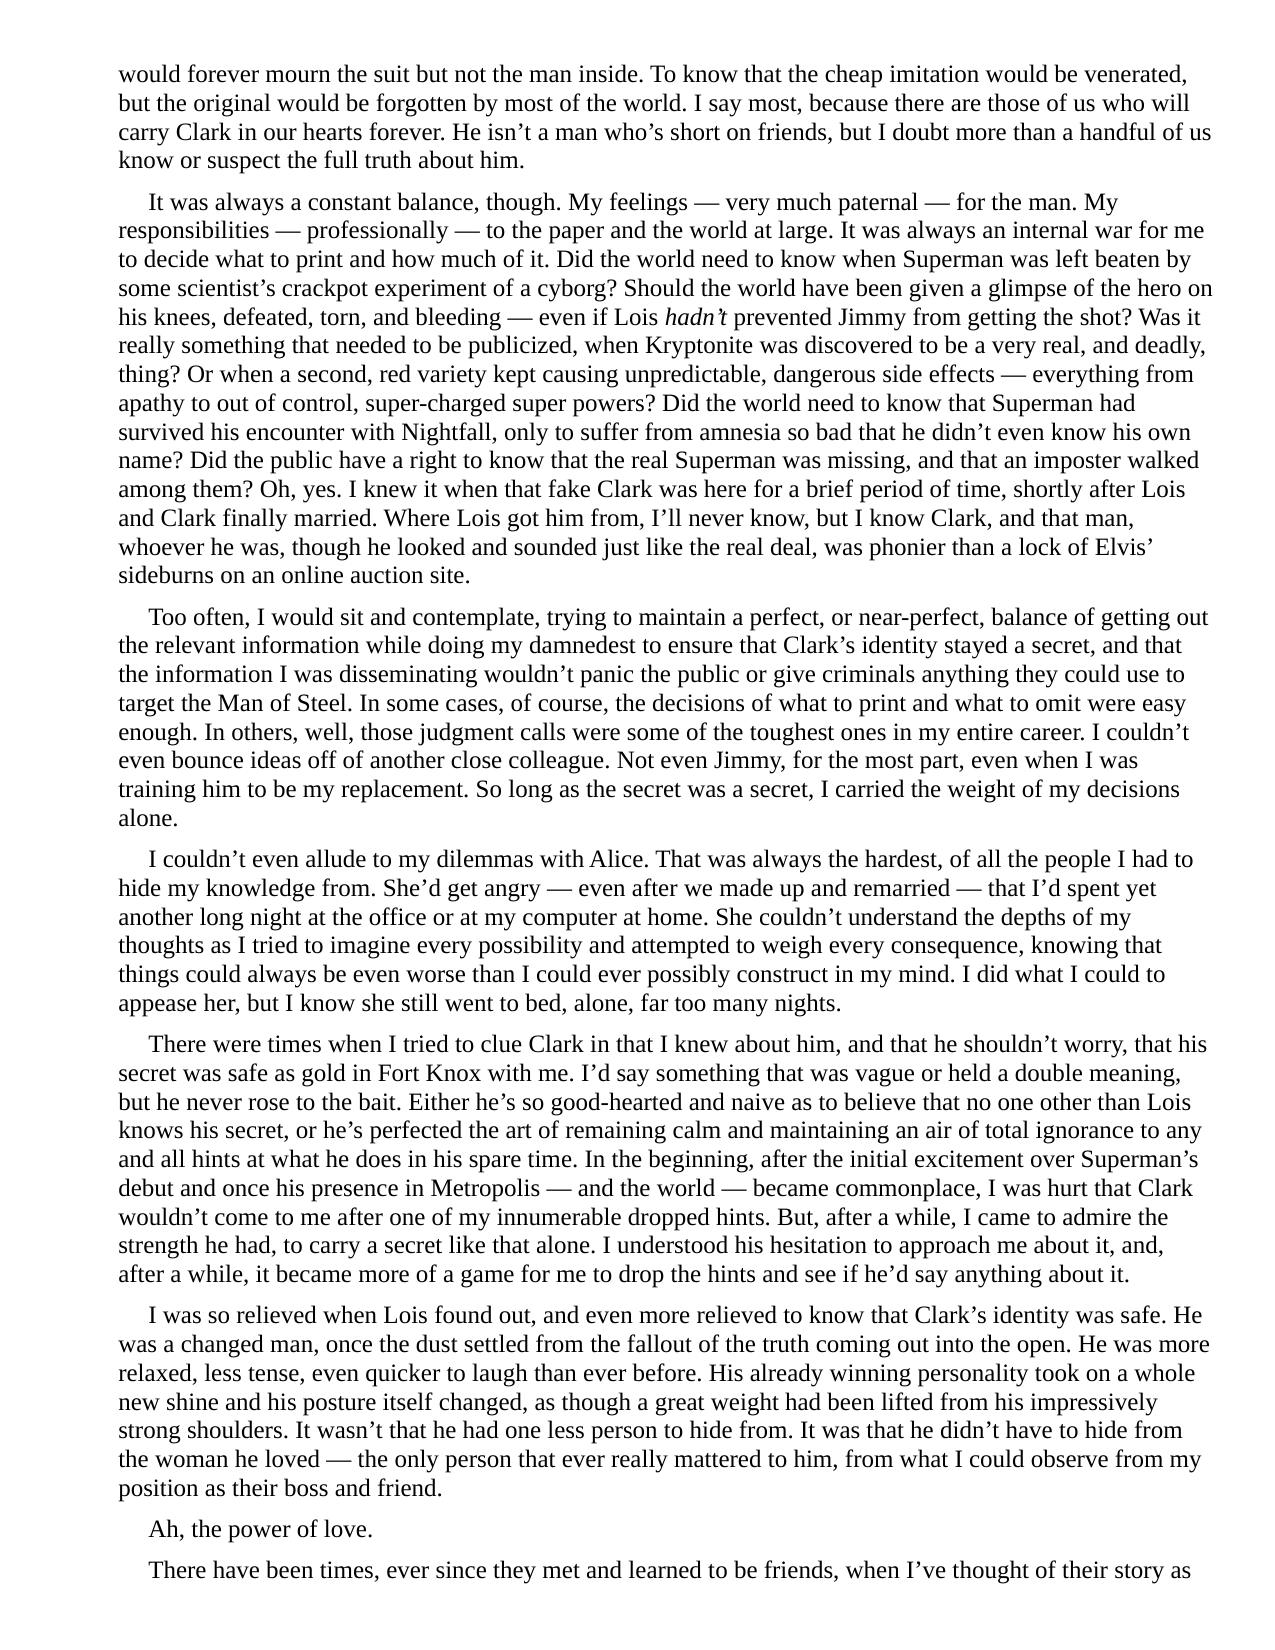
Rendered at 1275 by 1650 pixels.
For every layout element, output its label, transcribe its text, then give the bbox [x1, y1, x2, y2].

text would forever mourn the suit but not the man inside. To know that the cheap imitation would be venerated, but the original would be forgotten by most of the world. I say most, because there are those of us who will carry Clark in our hearts forever. He isn’t a man who’s short on friends, but I doubt more than a handful of us know or suspect the full truth about him. [118, 59, 1216, 174]
text I was so relieved when Lois found out, and even more relieved to know that Clark’s identity was safe. He was a changed man, once the dust settled from the fallout of the truth coming out into the open. He was more relaxed, less tense, even quicker to laugh than ever before. His already winning personality took on a whole new shine and his posture itself changed, as though a great weight had been lifted from his impressively strong shoulders. It wasn’t that he had one less person to hide from. It was that he didn’t have to hide from the woman he loved — the only person that ever really mattered to him, from what I could observe from my position as their boss and friend. [118, 1300, 1216, 1502]
text I couldn’t even allude to my dilemmas with Alice. That was always the hardest, of all the people I had to hide my knowledge from. She’d get angry — even after we made up and remarried — that I’d spent yet another long night at the office or at my computer at home. She couldn’t understand the depths of my thoughts as I tried to imagine every possibility and attempted to weigh every consequence, knowing that things could always be even worse than I could ever possibly construct in my mind. I did what I could to appease her, but I know she still went to bed, alone, far too many nights. [118, 844, 1216, 1017]
text It was always a constant balance, though. My feelings — very much paternal — for the man. My responsibilities — professionally — to the paper and the world at large. It was always an internal war for me to decide what to print and how much of it. Did the world need to know when Superman was left beaten by some scientist’s crackpot experiment of a cyborg? Should the world have been given a glimpse of the hero on his knees, defeated, torn, and bleeding — even if Lois hadn’t prevented Jimmy from getting the shot? Was it really something that needed to be publicized, when Kryptonite was discovered to be a very real, and deadly, thing? Or when a second, red variety kept causing unpredictable, dangerous side effects — everything from apathy to out of control, super-charged super powers? Did the world need to know that Superman had survived his encounter with Nightfall, only to suffer from amnesia so bad that he didn’t even know his own name? Did the public have a right to know that the real Superman was missing, and that an imposter walked among them? Oh, yes. I knew it when that fake Clark was here for a brief period of time, shortly after Lois and Clark finally married. Where Lois got him from, I’ll never know, but I know Clark, and that man, whoever he was, though he looked and sounded just like the real deal, was phonier than a lock of Elvis’ sideburns on an online auction site. [118, 187, 1216, 589]
text There have been times, ever since they met and learned to be friends, when I’ve thought of their story as [118, 1555, 1216, 1584]
text There were times when I tried to clue Clark in that I knew about him, and that he shouldn’t worry, that his secret was safe as gold in Fort Knox with me. I’d say something that was vague or held a double meaning, but he never rose to the bait. Either he’s so good-hearted and naive as to believe that no one other than Lois knows his secret, or he’s perfected the art of remaining calm and maintaining an air of total ignorance to any and all hints at what he does in his spare time. In the beginning, after the initial excitement over Superman’s debut and once his presence in Metropolis — and the world — became commonplace, I was hurt that Clark wouldn’t come to me after one of my innumerable dropped hints. But, after a while, I came to admire the strength he had, to carry a secret like that alone. I understood his hesitation to approach me about it, and, after a while, it became more of a game for me to drop the hints and see if he’d say anything about it. [118, 1029, 1216, 1288]
text Ah, the power of love. [118, 1514, 1216, 1543]
text Too often, I would sit and contemplate, trying to maintain a perfect, or near-perfect, balance of getting out the relevant information while doing my damnedest to ensure that Clark’s identity stayed a secret, and that the information I was disseminating wouldn’t panic the public or give criminals anything they could use to target the Man of Steel. In some cases, of course, the decisions of what to print and what to omit were easy enough. In others, well, those judgment calls were some of the toughest ones in my entire career. I couldn’t even bounce ideas off of another close colleague. Not even Jimmy, for the most part, even when I was training him to be my replacement. So long as the secret was a secret, I carried the weight of my decisions alone. [118, 602, 1216, 832]
